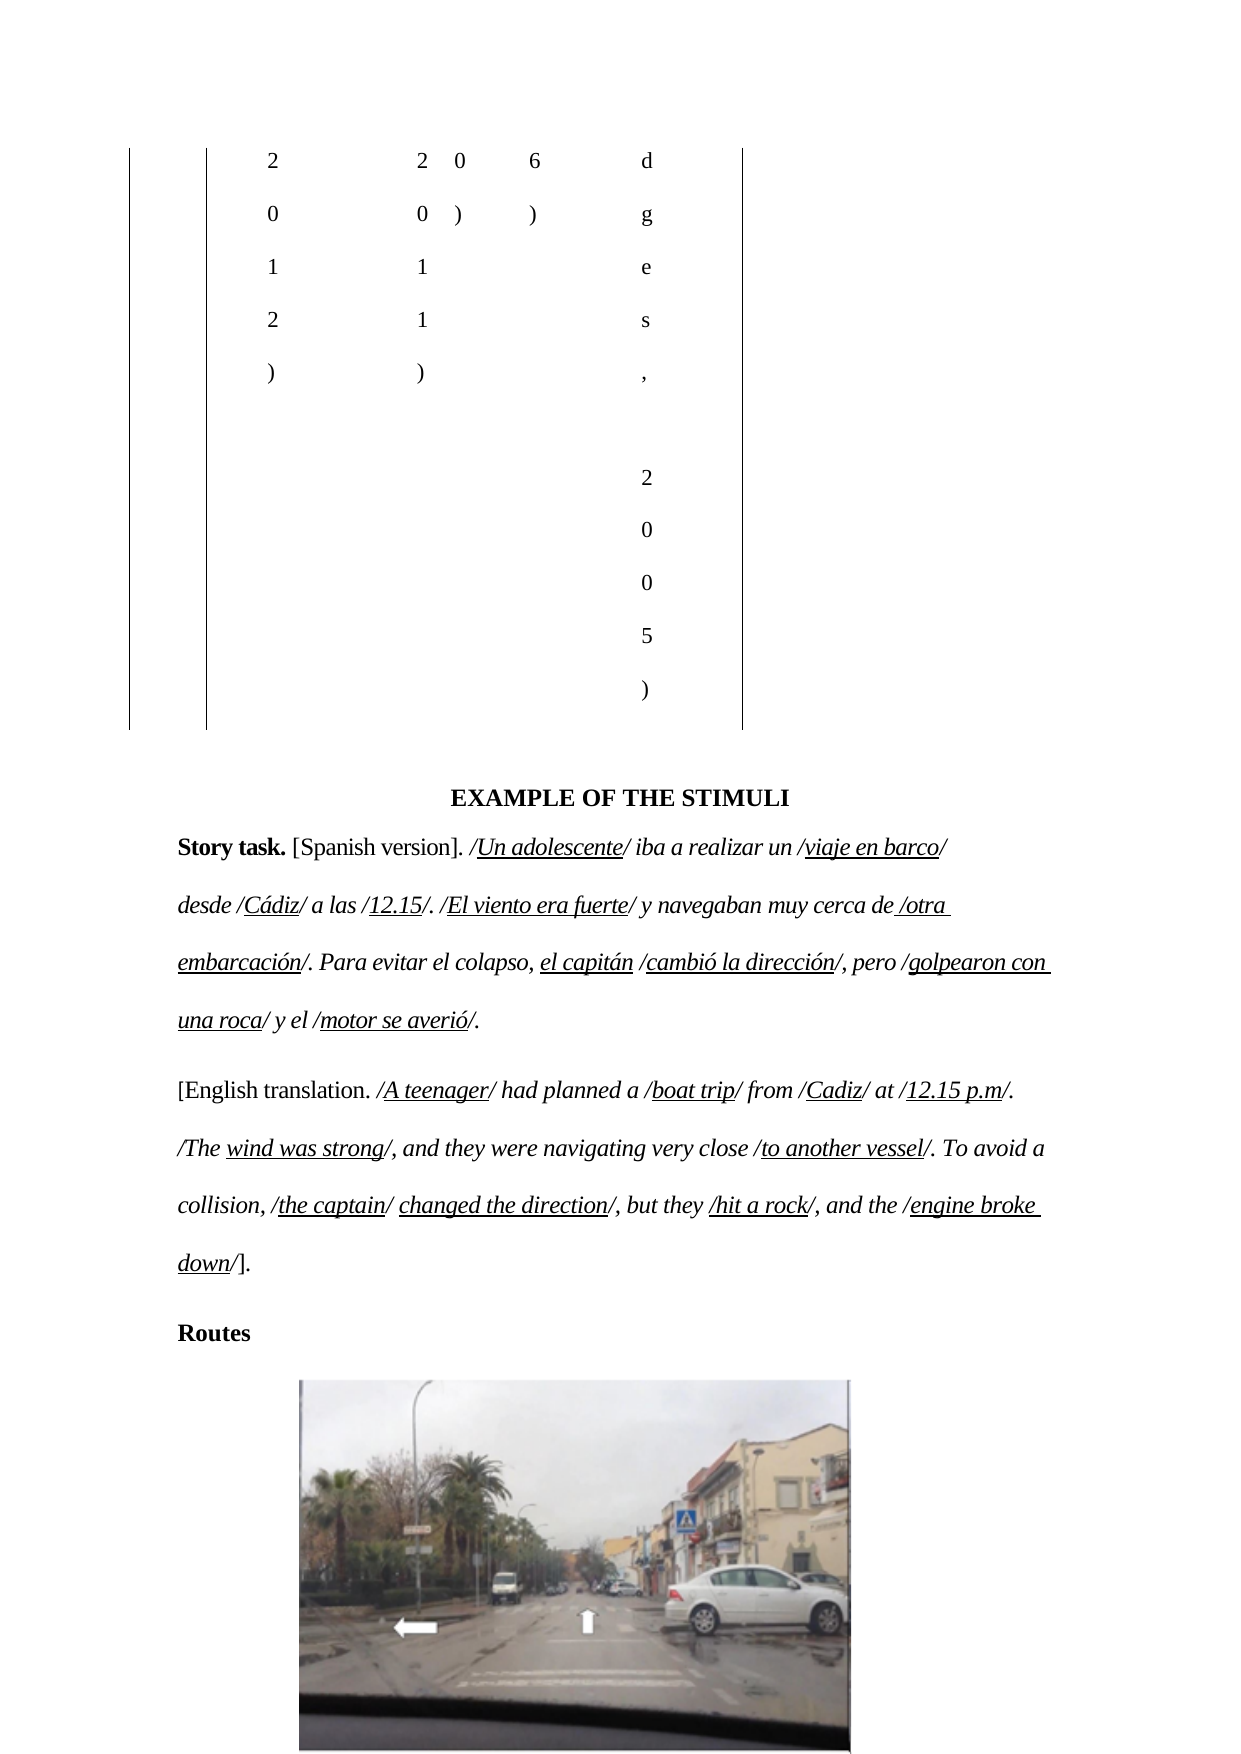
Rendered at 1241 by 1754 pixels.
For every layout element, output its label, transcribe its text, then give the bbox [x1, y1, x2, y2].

table_cell (Narayanan et al., 2012) [207, 148, 244, 730]
text [English translation. /A teenager/ had planned a /boat trip/ from /Cadiz/ at /12.15 p.m/. /The wind was strong/, and they were navigating very close /to another vessel/. To avoid a collision, /the captain/ changed the direction/, but they /hit a rock/, and the /engine broke down/]. [177, 1075, 1063, 1276]
text EXAMPLE OF THE STIMULI [177, 783, 1063, 811]
table_cell (Muhlert et al., 2011) [356, 148, 394, 730]
table_cell (Muhlert, Milton, Butler, Kapur, & Zeman, 2010) [431, 148, 468, 730]
table_cell (Barkas et al., 2012) [281, 148, 319, 730]
table_cell (Bell, 2006) [581, 148, 618, 730]
table_cell (Deak, Stickgold, Pietras, Nelson, & Bubrick, 2011) [394, 148, 431, 730]
table_cell (Tramoni et al., 2011) [319, 148, 356, 730]
text Story task. [Spanish version]. /Un adolescente/ iba a realizar un /viaje en barco/ desde /Cádiz/ a las /12.15/. /El viento era fuerte/ y navegaban muy cerca de /otra embarcación/. Para evitar el colapso, el capitán /cambió la dirección/, pero /golpearon con una roca/ y el /motor se averió/. [177, 832, 1063, 1033]
table_cell (Blake, 2000) [693, 148, 742, 730]
table_cell [130, 148, 206, 730]
table_cell (Bell et al., 2005) [655, 148, 693, 730]
table_cell (Manes, Graham, Zeman, de Lujan Calcagno, & Hodges, 2005) [618, 148, 655, 730]
text Routes [177, 1318, 1063, 1346]
table_cell (Mameniskiene, Jatuzis, Kaubrys, & Budrys, 2006) [506, 148, 543, 730]
table_cell (C. Butler, Kapur, Zeman, Weller, & Connelly, 2012) [244, 148, 281, 730]
table_cell (C. R. Butler et al., 2009) [469, 148, 506, 730]
table_cell (Bengner et al., 2006) [543, 148, 581, 730]
